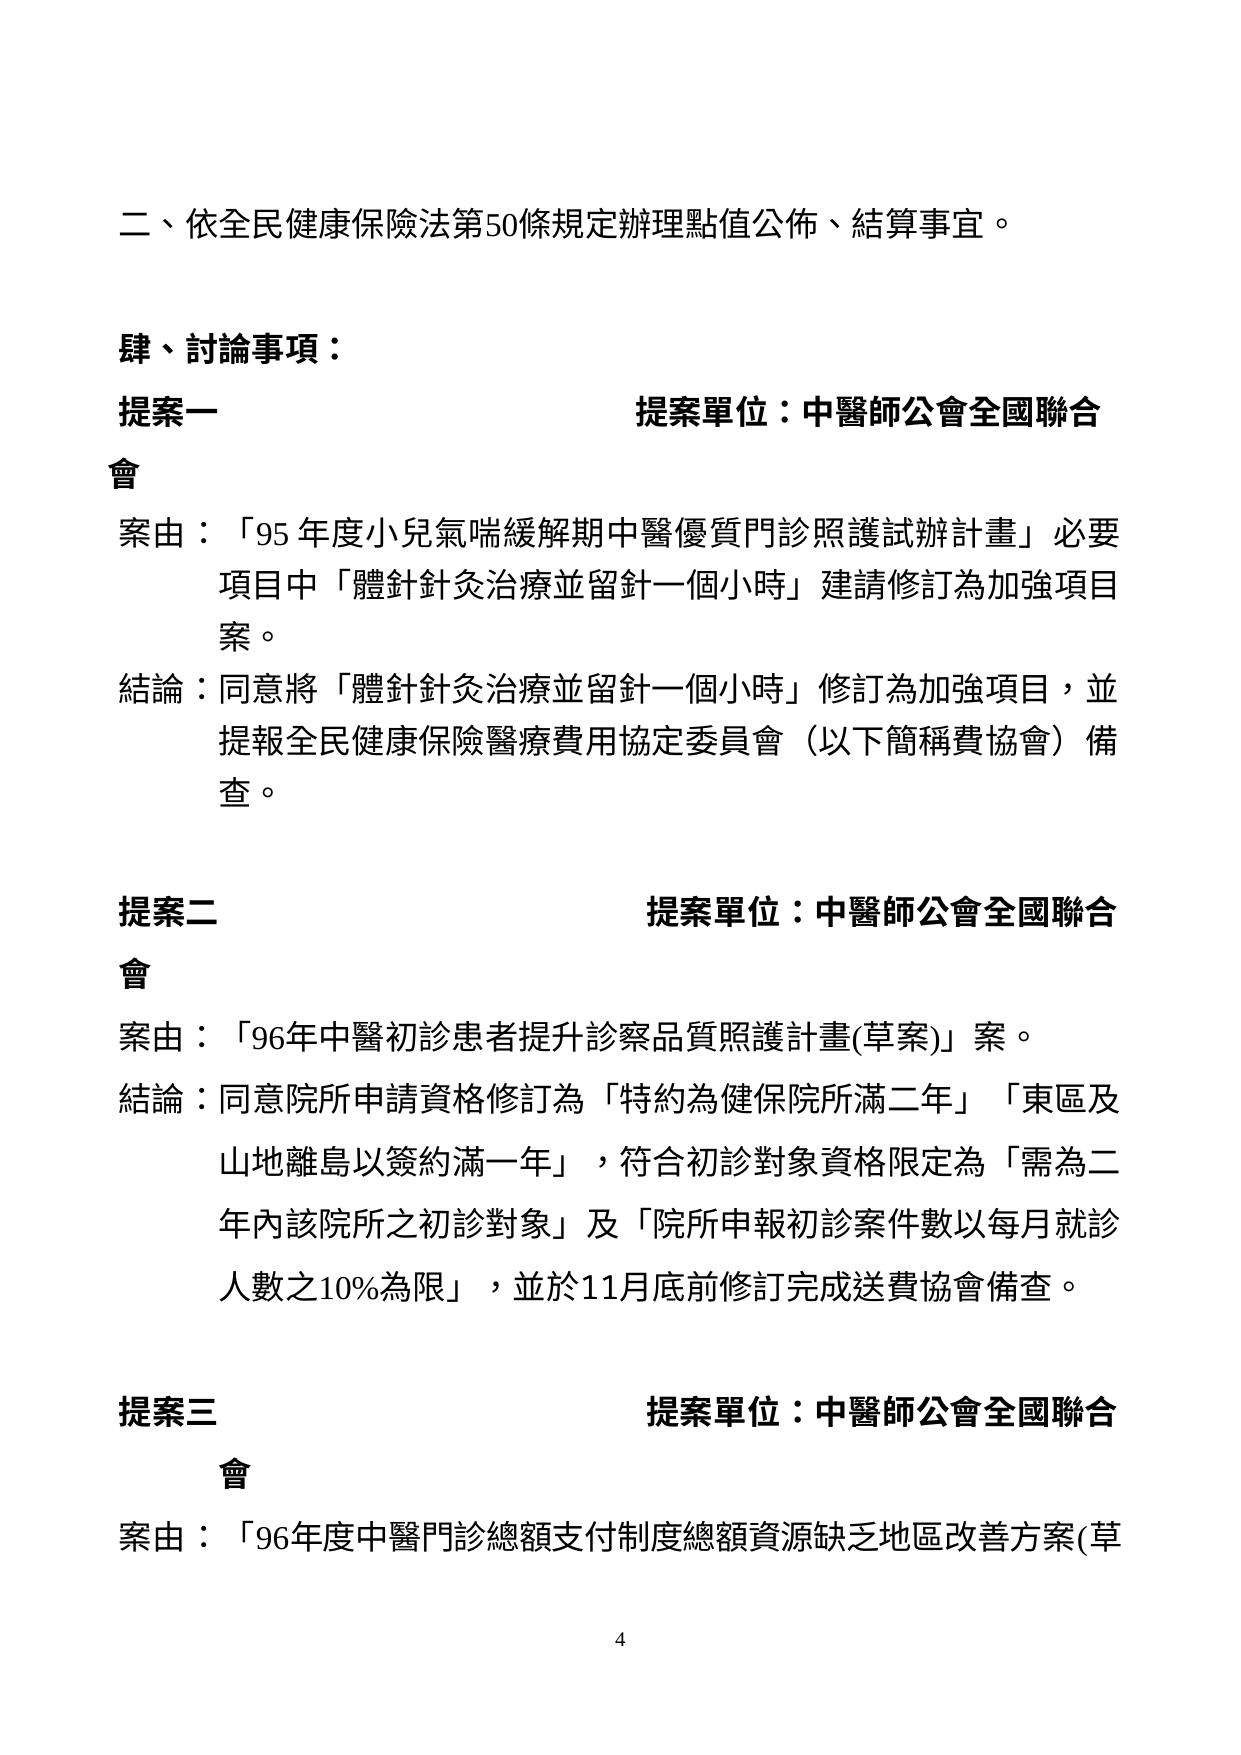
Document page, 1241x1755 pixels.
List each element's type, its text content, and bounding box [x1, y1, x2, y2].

text 案由：「96年度中醫門診總額支付制度總額資源缺乏地區改善方案(草 [118, 1493, 1122, 1556]
text 提案三 提案單位：中醫師公會全國聯合會 [118, 1368, 1122, 1493]
text 案由：「95年度小兒氣喘緩解期中醫優質門診照護試辦計畫」必要項目中「體針針灸治療並留針一個小時」建請修訂為加強項目案。 [118, 503, 1122, 660]
text 提案二 提案單位：中醫師公會全國聯合會 [118, 868, 1122, 993]
text 二、依全民健康保險法第50條規定辦理點值公佈、結算事宜。 [118, 181, 1122, 243]
text 結論：同意將「體針針灸治療並留針一個小時」修訂為加強項目，並提報全民健康保險醫療費用協定委員會（以下簡稱費協會）備查。 [118, 660, 1122, 816]
text 肆、討論事項： [108, 306, 1122, 368]
text 案由：「96年中醫初診患者提升診察品質照護計畫(草案)」案。 [118, 993, 1122, 1056]
text 結論：同意院所申請資格修訂為「特約為健保院所滿二年」「東區及山地離島以簽約滿一年」，符合初診對象資格限定為「需為二年內該院所之初診對象」及「院所申報初診案件數以每月就診人數之10%為限」，並於11月底前修訂完成送費協會備查。 [118, 1056, 1122, 1306]
text 提案一 提案單位：中醫師公會全國聯合會 [108, 368, 1122, 493]
